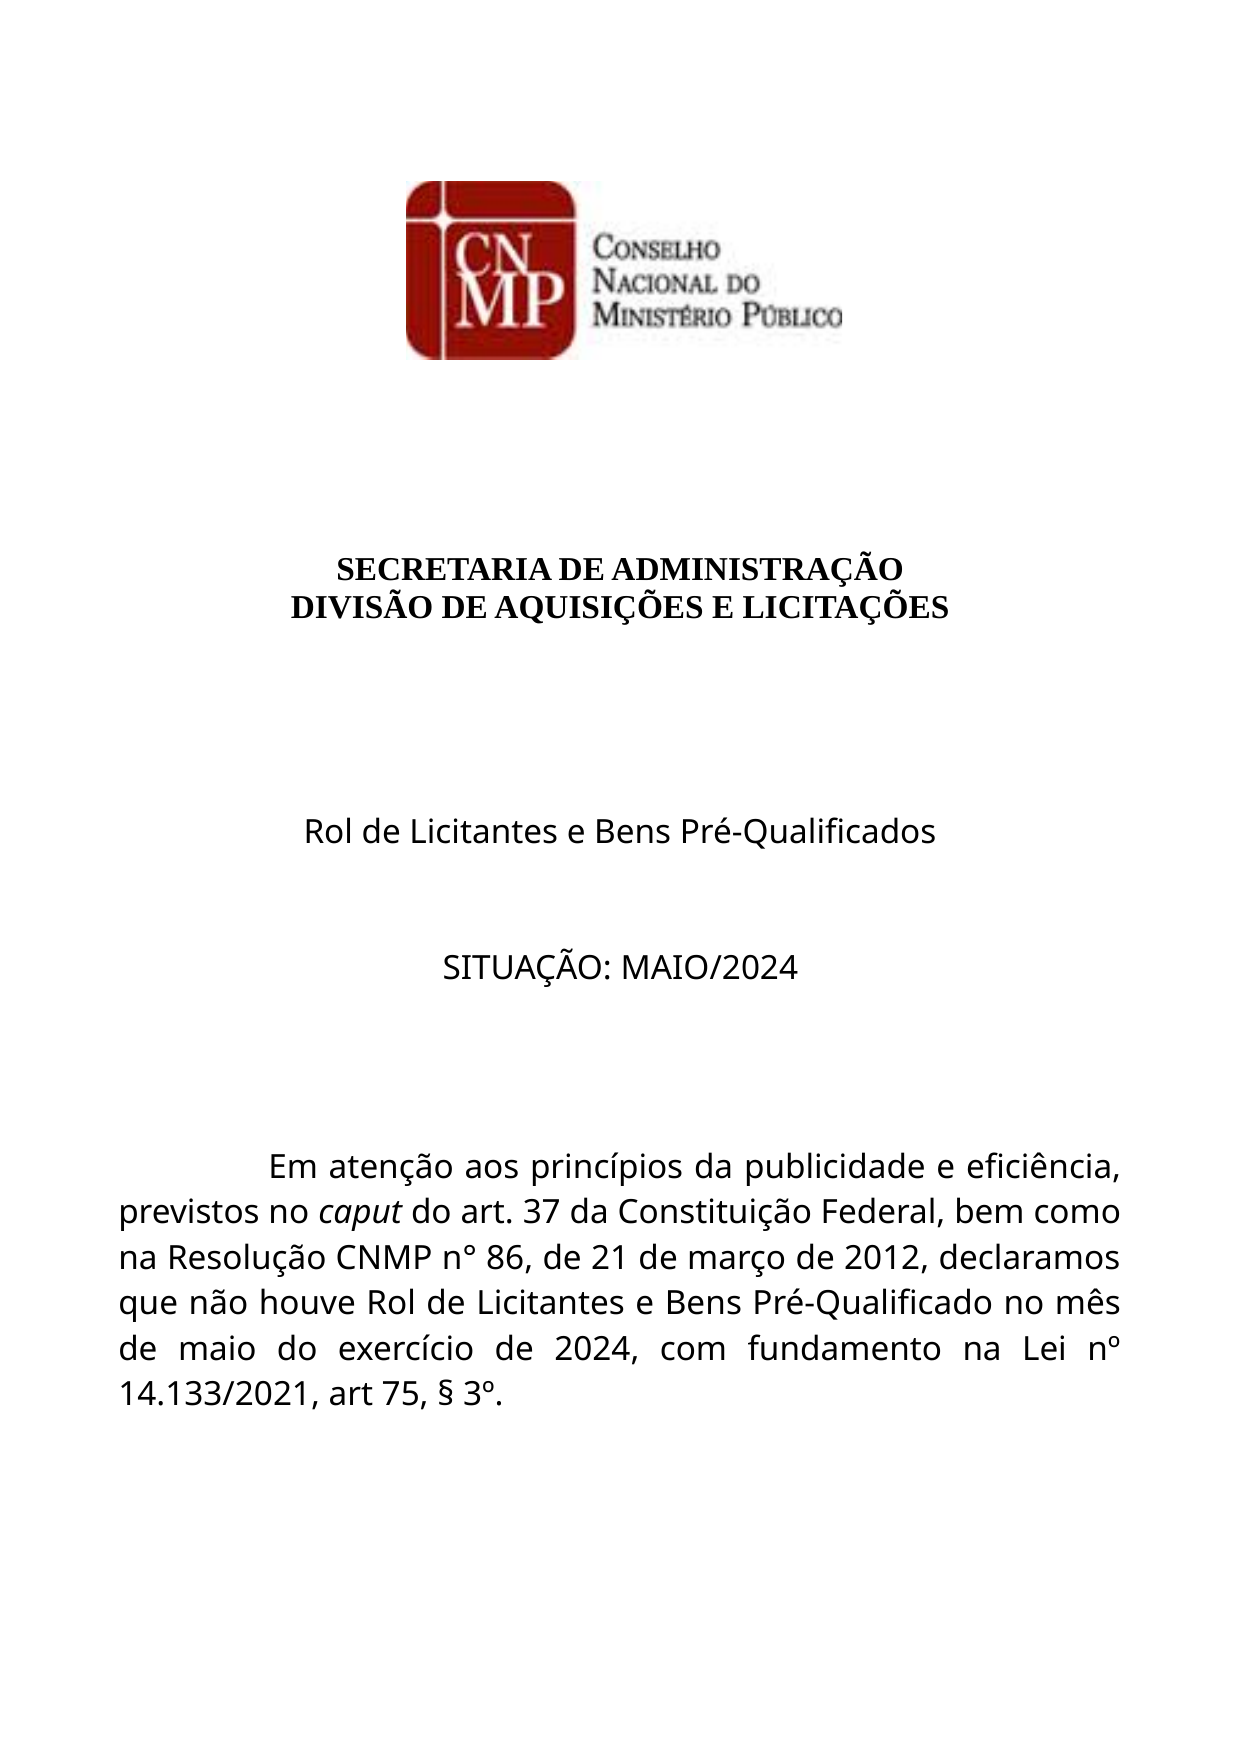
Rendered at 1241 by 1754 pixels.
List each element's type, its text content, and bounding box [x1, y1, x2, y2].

text DIVISÃO DE AQUISIÇÕES E LICITAÇÕES [118, 588, 1122, 626]
text SECRETARIA DE ADMINISTRAÇÃO [118, 549, 1122, 588]
text Rol de Licitantes e Bens Pré-Qualificados [118, 808, 1122, 853]
text SITUAÇÃO: MAIO/2024 [118, 944, 1122, 989]
text Em atenção aos princípios da publicidade e eficiência, previstos no caput do art. 37 da Constituição Federal, bem como na Resolução CNMP n° 86, de 21 de março de 2012, declaramos que não houve Rol de Licitantes e Bens Pré-Qualificado no mês de maio do exercício de 2024, com fundamento na Lei nº 14.133/2021, art 75, § 3º. [118, 1143, 1122, 1415]
